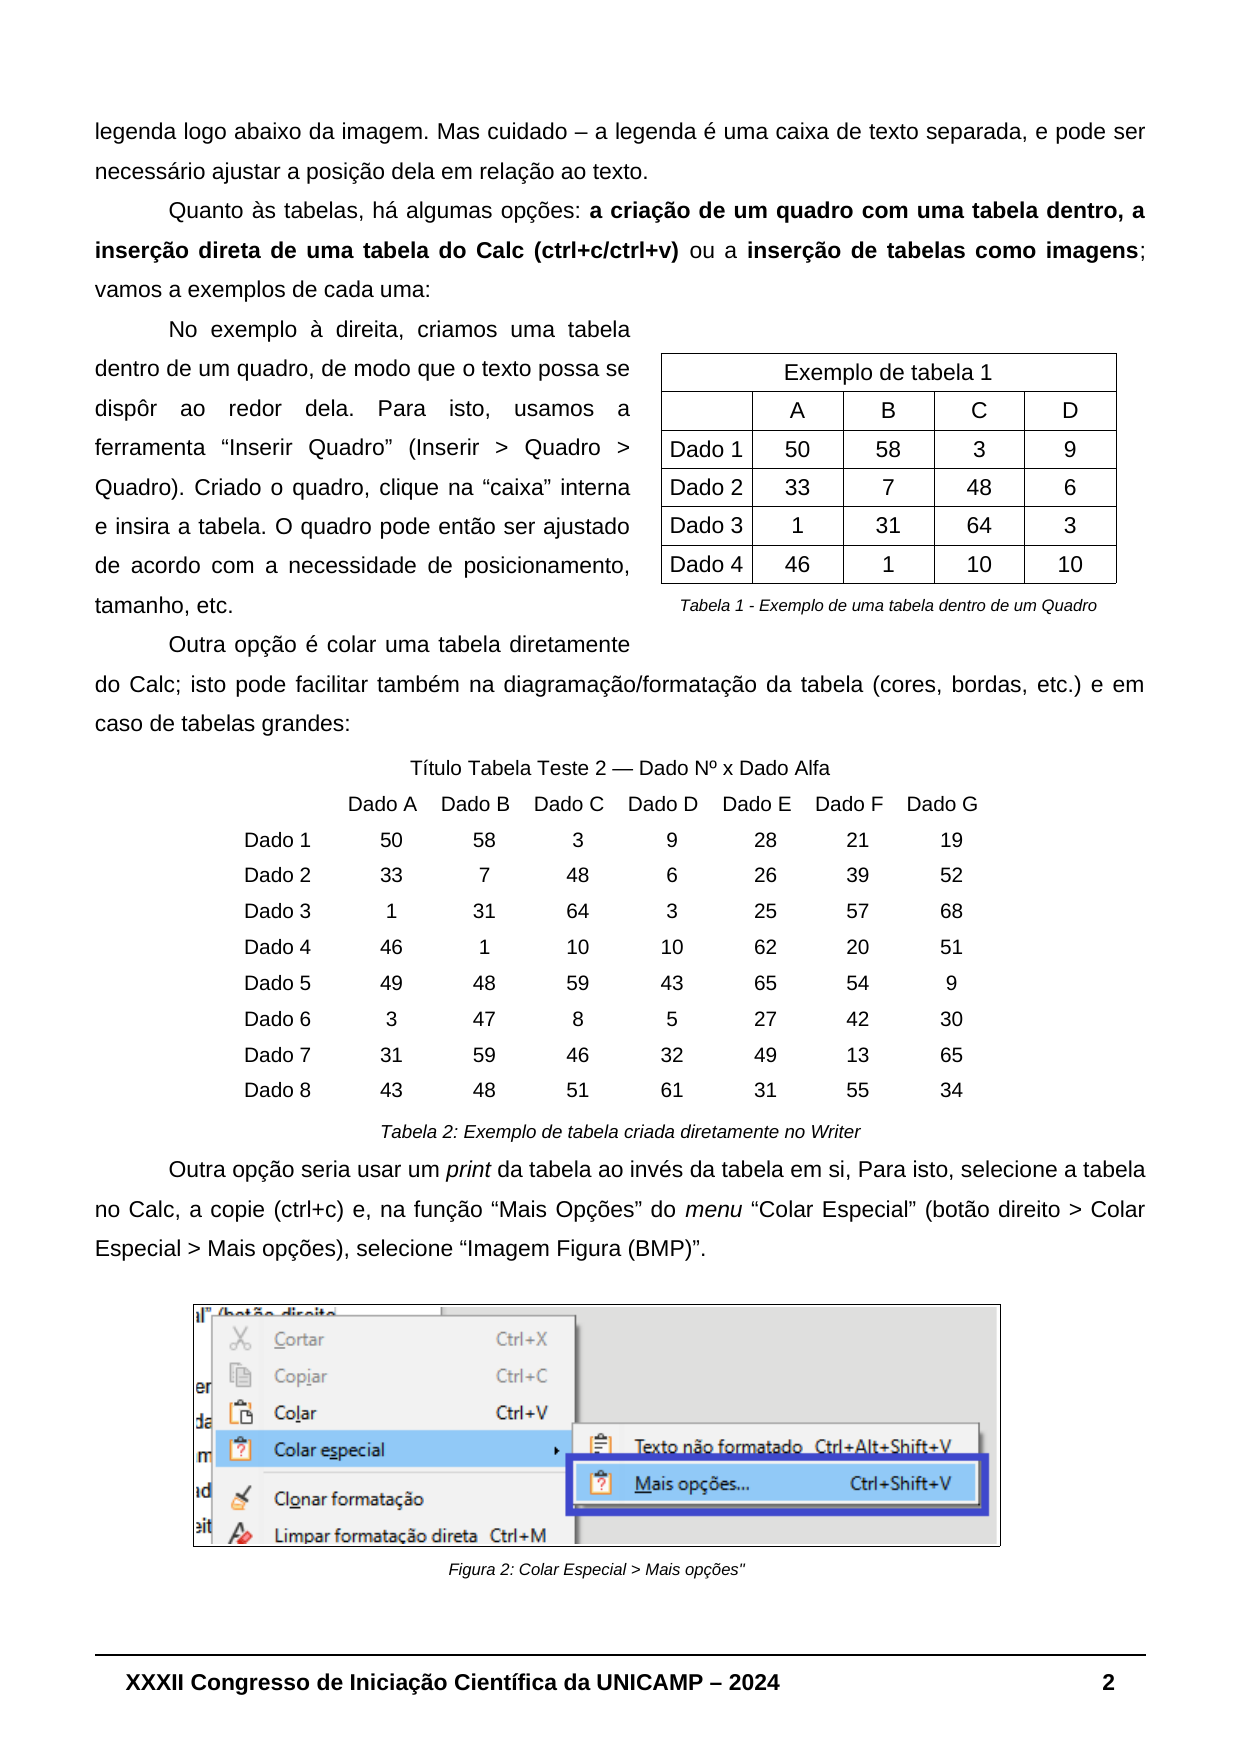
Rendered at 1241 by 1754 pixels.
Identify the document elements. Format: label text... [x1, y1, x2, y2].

table_cell 43 [345, 1072, 438, 1108]
table_cell 9 [904, 965, 999, 1001]
table_cell 10 [1025, 546, 1116, 583]
table_cell 51 [531, 1072, 625, 1108]
table_cell 10 [625, 929, 719, 965]
table_cell 34 [904, 1072, 999, 1108]
table_cell 9 [1025, 431, 1116, 468]
table_cell 51 [904, 929, 999, 965]
table_header Título Tabela Teste 2 — Dado Nº x Dado Alfa [241, 750, 999, 786]
table_cell 1 [438, 929, 531, 965]
table_cell 9 [625, 821, 719, 857]
table_header Exemplo de tabela 1 [662, 354, 1116, 391]
table_cell 59 [531, 965, 625, 1001]
table_cell 31 [719, 1072, 812, 1108]
text Tabela 2: Exemplo de tabela criada diretamente no Writer [94, 1121, 1146, 1142]
table_cell Dado D [625, 786, 719, 821]
table_cell 58 [844, 431, 934, 468]
table_cell Dado B [438, 786, 531, 821]
table_cell 64 [935, 507, 1024, 544]
table_cell 13 [812, 1036, 903, 1072]
table_cell 47 [438, 1001, 531, 1036]
table_cell 1 [844, 546, 934, 583]
table_cell 33 [345, 857, 438, 893]
table_cell 25 [719, 893, 812, 929]
picture [196, 1307, 997, 1544]
table_cell 48 [438, 965, 531, 1001]
table_cell 42 [812, 1001, 903, 1036]
text Outra opção seria usar um print da tabela ao invés da tabela em si, Para isto, selecione a tabela no Calc, a copie (ctrl+c) e, na função “Mais Opções” do menu “Colar Especial” (botão direito > Colar Especial > Mais opções), selecione “Imagem Figura (BMP)”. [94, 1156, 1146, 1262]
table_cell 57 [812, 893, 903, 929]
table_cell 49 [345, 965, 438, 1001]
table_cell 48 [935, 469, 1024, 506]
table_cell 48 [438, 1072, 531, 1108]
table_cell 55 [812, 1072, 903, 1108]
table_cell A [753, 392, 843, 429]
text [194, 1305, 1000, 1546]
table_cell 27 [719, 1001, 812, 1036]
table_cell 33 [753, 469, 843, 506]
table_cell [662, 392, 752, 429]
table_cell 46 [753, 546, 843, 583]
table_cell 3 [935, 431, 1024, 468]
table_cell 5 [625, 1001, 719, 1036]
table_cell 6 [1025, 469, 1116, 506]
table_cell 46 [531, 1036, 625, 1072]
table_cell 59 [438, 1036, 531, 1072]
table_cell 68 [904, 893, 999, 929]
table_cell Dado 1 [662, 431, 752, 468]
table_cell Dado 5 [241, 965, 345, 1001]
table_cell 32 [625, 1036, 719, 1072]
table_cell 1 [753, 507, 843, 544]
table_cell 30 [904, 1001, 999, 1036]
table_cell Dado 7 [241, 1036, 345, 1072]
table_cell Dado A [345, 786, 438, 821]
table_cell 20 [812, 929, 903, 965]
table_cell 3 [531, 821, 625, 857]
table_cell 50 [753, 431, 843, 468]
table_cell 61 [625, 1072, 719, 1108]
table_cell Dado 2 [662, 469, 752, 506]
table_cell 26 [719, 857, 812, 893]
table_cell 6 [625, 857, 719, 893]
table_cell 7 [438, 857, 531, 893]
table_cell Dado E [719, 786, 812, 821]
table_cell 43 [625, 965, 719, 1001]
table_cell Dado G [904, 786, 999, 821]
table_cell 46 [345, 929, 438, 965]
table_cell Dado 4 [662, 546, 752, 583]
text No exemplo à direita, criamos uma tabela dentro de um quadro, de modo que o texto possa se dispôr ao redor dela. Para isto, usamos a ferramenta “Inserir Quadro” (Inserir > Quadro > Quadro). Criado o quadro, clique na “caixa” interna e insira a tabela. O quadro pode então ser ajustado de acordo com a necessidade de posicionamento, tamanho, etc. [94, 311, 1146, 656]
table_cell 3 [1025, 507, 1116, 544]
table_cell 39 [812, 857, 903, 893]
table_cell 10 [935, 546, 1024, 583]
table_cell Dado 3 [241, 893, 345, 929]
table_cell Dado 2 [241, 857, 345, 893]
table_cell 8 [531, 1001, 625, 1036]
table_cell 3 [625, 893, 719, 929]
table_cell 65 [719, 965, 812, 1001]
table_cell C [935, 392, 1024, 429]
table_cell 3 [345, 1001, 438, 1036]
text Figura 2: Colar Especial > Mais opções" [193, 1547, 1000, 1579]
table_cell 48 [531, 857, 625, 893]
table_cell 49 [719, 1036, 812, 1072]
table_cell 52 [904, 857, 999, 893]
table_cell 21 [812, 821, 903, 857]
table_cell B [844, 392, 934, 429]
table_cell 10 [531, 929, 625, 965]
table_cell Dado 3 [662, 507, 752, 544]
table_cell 28 [719, 821, 812, 857]
table_cell 64 [531, 893, 625, 929]
table_cell Dado 8 [241, 1072, 345, 1108]
table_cell Dado 6 [241, 1001, 345, 1036]
table_cell Dado F [812, 786, 903, 821]
table_cell 50 [345, 821, 438, 857]
table_cell 58 [438, 821, 531, 857]
table_cell Dado 4 [241, 929, 345, 965]
text Quanto às tabelas, há algumas opções: a criação de um quadro com uma tabela dentro, a inserção direta de uma tabela do Calc (ctrl+c/ctrl+v) ou a inserção de tabelas como imagens; vamos a exemplos de cada uma: [94, 197, 1146, 302]
table_cell 31 [345, 1036, 438, 1072]
table_cell Dado C [531, 786, 625, 821]
text Outra opção é colar uma tabela diretamente do Calc; isto pode facilitar também na diagramação/formatação da tabela (cores, bordas, etc.) e em caso de tabelas grandes: [94, 631, 1146, 737]
table_cell 31 [438, 893, 531, 929]
table_cell D [1025, 392, 1116, 429]
table_cell 54 [812, 965, 903, 1001]
table_cell [241, 786, 345, 821]
text Tabela 1 - Exemplo de uma tabela dentro de um Quadro [648, 596, 1128, 615]
table_cell 65 [904, 1036, 999, 1072]
table_cell 31 [844, 507, 934, 544]
table_cell Dado 1 [241, 821, 345, 857]
table_cell 7 [844, 469, 934, 506]
table_cell 1 [345, 893, 438, 929]
table_cell 62 [719, 929, 812, 965]
text legenda logo abaixo da imagem. Mas cuidado – a legenda é uma caixa de texto separada, e pode ser necessário ajustar a posição dela em relação ao texto. [94, 118, 1146, 184]
table_cell 19 [904, 821, 999, 857]
